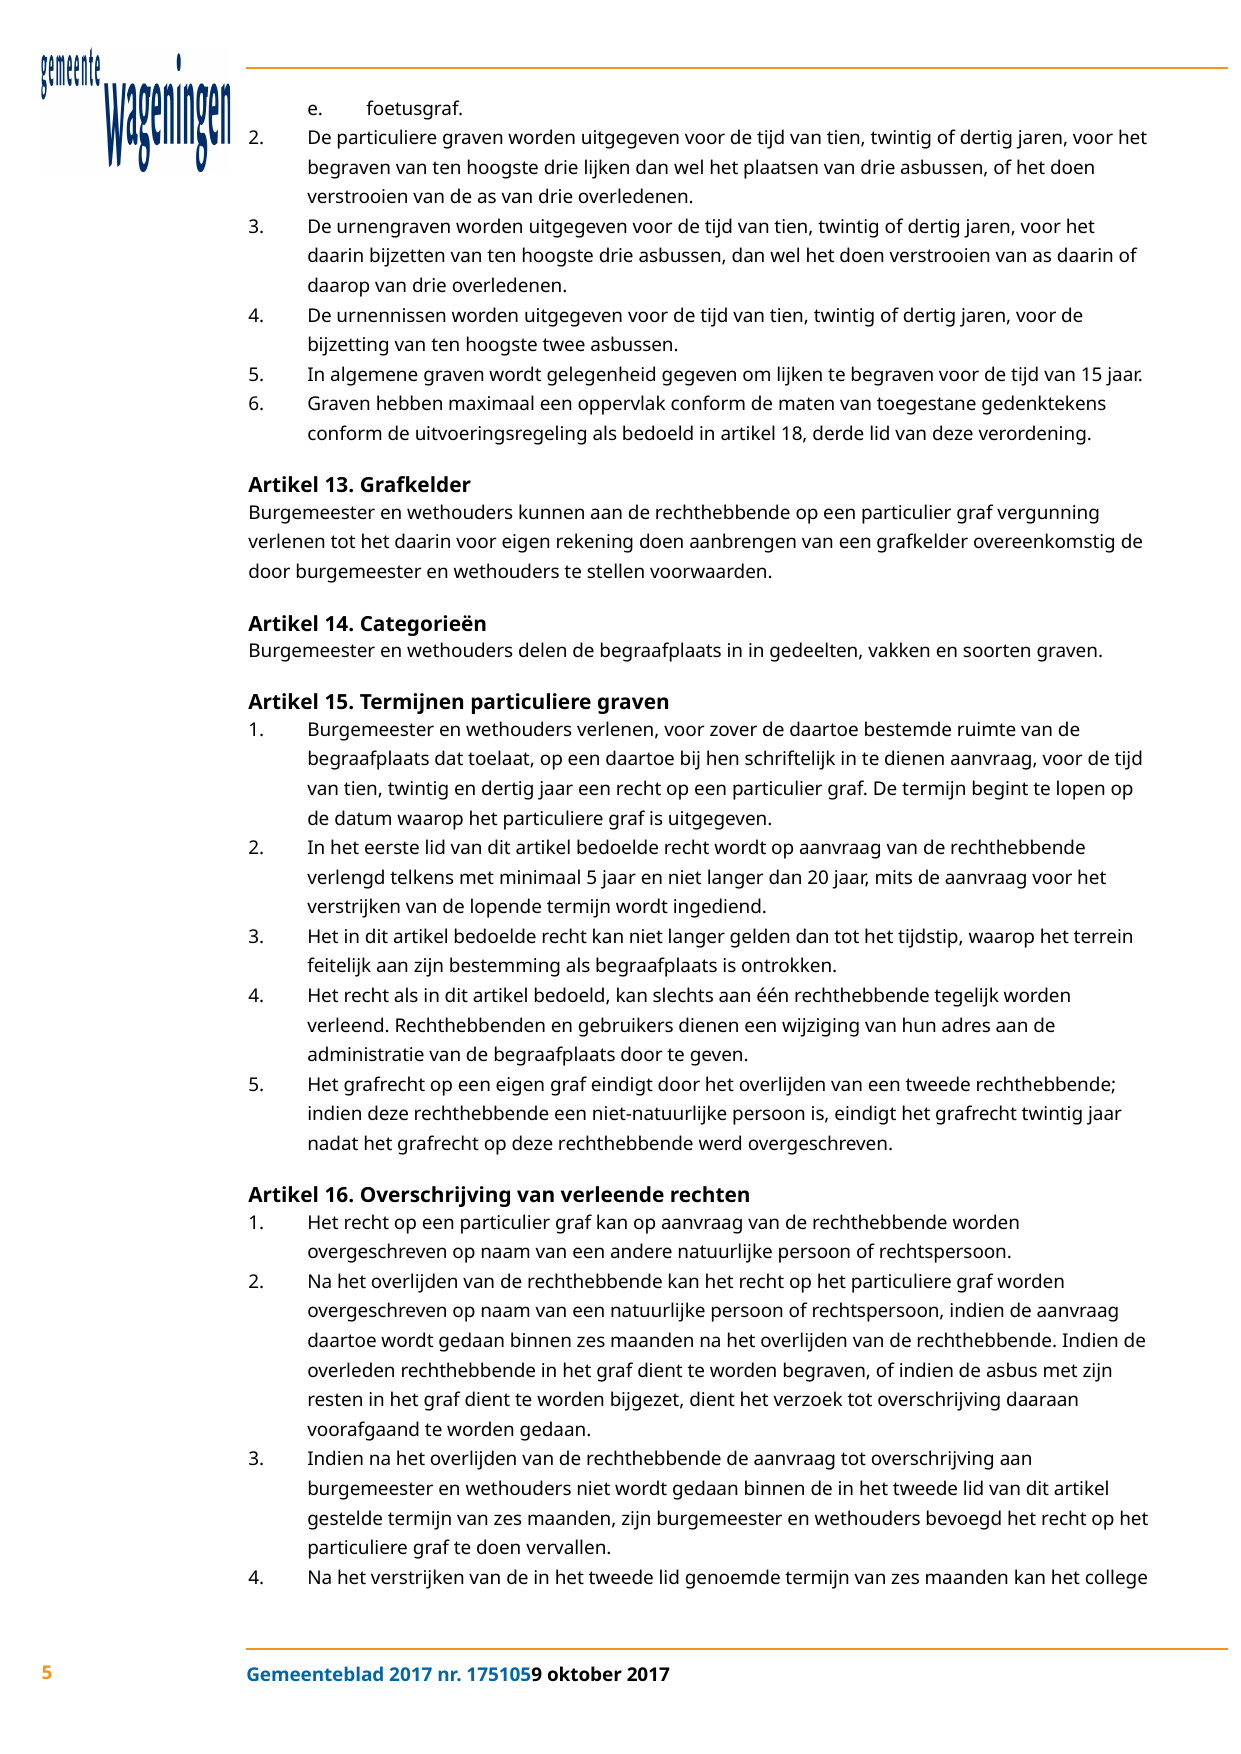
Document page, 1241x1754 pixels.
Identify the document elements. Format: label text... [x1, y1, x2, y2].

list Het in dit artikel bedoelde recht kan niet langer gelden dan tot het tijdstip, waarop het terrein feitelijk aan zijn bestemming als begraafplaats is ontrokken. [248, 923, 1152, 978]
list Na het verstrijken van de in het tweede lid genoemde termijn van zes maanden kan het college [248, 1564, 1152, 1590]
text Burgemeester en wethouders kunnen aan de rechthebbende op een particulier graf vergunning verlenen tot het daarin voor eigen rekening doen aanbrengen van een grafkelder overeenkomstig de door burgemeester en wethouders te stellen voorwaarden. [248, 499, 1152, 584]
text Artikel 15. Termijnen particuliere graven [248, 687, 1152, 716]
list In het eerste lid van dit artikel bedoelde recht wordt op aanvraag van de rechthebbende verlengd telkens met minimaal 5 jaar en niet langer dan 20 jaar, mits de aanvraag voor het verstrijken van de lopende termijn wordt ingediend. [248, 834, 1152, 919]
text Artikel 14. Categorieën [248, 609, 1152, 637]
list Het recht als in dit artikel bedoeld, kan slechts aan één rechthebbende tegelijk worden verleend. Rechthebbenden en gebruikers dienen een wijziging van hun adres aan de administratie van de begraafplaats door te geven. [248, 982, 1152, 1067]
list Indien na het overlijden van de rechthebbende de aanvraag tot overschrijving aan burgemeester en wethouders niet wordt gedaan binnen de in het tweede lid van dit artikel gestelde termijn van zes maanden, zijn burgemeester en wethouders bevoegd het recht op het particuliere graf te doen vervallen. [248, 1446, 1152, 1560]
list De particuliere graven worden uitgegeven voor de tijd van tien, twintig of dertig jaren, voor het begraven van ten hoogste drie lijken dan wel het plaatsen van drie asbussen, of het doen verstrooien van de as van drie overledenen. [248, 124, 1152, 209]
list Na het overlijden van de rechthebbende kan het recht op het particuliere graf worden overgeschreven op naam van een natuurlijke persoon of rechtspersoon, indien de aanvraag daartoe wordt gedaan binnen zes maanden na het overlijden van de rechthebbende. Indien de overleden rechthebbende in het graf dient te worden begraven, of indien de asbus met zijn resten in het graf dient te worden bijgezet, dient het verzoek tot overschrijving daaraan voorafgaand te worden gedaan. [248, 1268, 1152, 1442]
text Artikel 16. Overschrijving van verleende rechten [248, 1181, 1152, 1209]
text Burgemeester en wethouders delen de begraafplaats in in gedeelten, vakken en soorten graven. [248, 637, 1152, 663]
list Graven hebben maximaal een oppervlak conform de maten van toegestane gedenktekens conform de uitvoeringsregeling als bedoeld in artikel 18, derde lid van deze verordening. [248, 391, 1152, 446]
list In algemene graven wordt gelegenheid gegeven om lijken te begraven voor de tijd van 15 jaar. [248, 361, 1152, 387]
list De urnennissen worden uitgegeven voor de tijd van tien, twintig of dertig jaren, voor de bijzetting van ten hoogste twee asbussen. [248, 302, 1152, 357]
picture [41, 47, 231, 172]
list Het recht op een particulier graf kan op aanvraag van de rechthebbende worden overgeschreven op naam van een andere natuurlijke persoon of rechtspersoon. [248, 1209, 1152, 1264]
list De urnengraven worden uitgegeven voor de tijd van tien, twintig of dertig jaren, voor het daarin bijzetten van ten hoogste drie asbussen, dan wel het doen verstrooien van as daarin of daarop van drie overledenen. [248, 213, 1152, 298]
list Het grafrecht op een eigen graf eindigt door het overlijden van een tweede rechthebbende; indien deze rechthebbende een niet-natuurlijke persoon is, eindigt het grafrecht twintig jaar nadat het grafrecht op deze rechthebbende werd overgeschreven. [248, 1071, 1152, 1156]
list foetusgraf. [307, 95, 1152, 121]
list Burgemeester en wethouders verlenen, voor zover de daartoe bestemde ruimte van de begraafplaats dat toelaat, op een daartoe bij hen schriftelijk in te dienen aanvraag, voor de tijd van tien, twintig en dertig jaar een recht op een particulier graf. De termijn begint te lopen op de datum waarop het particuliere graf is uitgegeven. [248, 716, 1152, 830]
text Artikel 13. Grafkelder [248, 471, 1152, 499]
